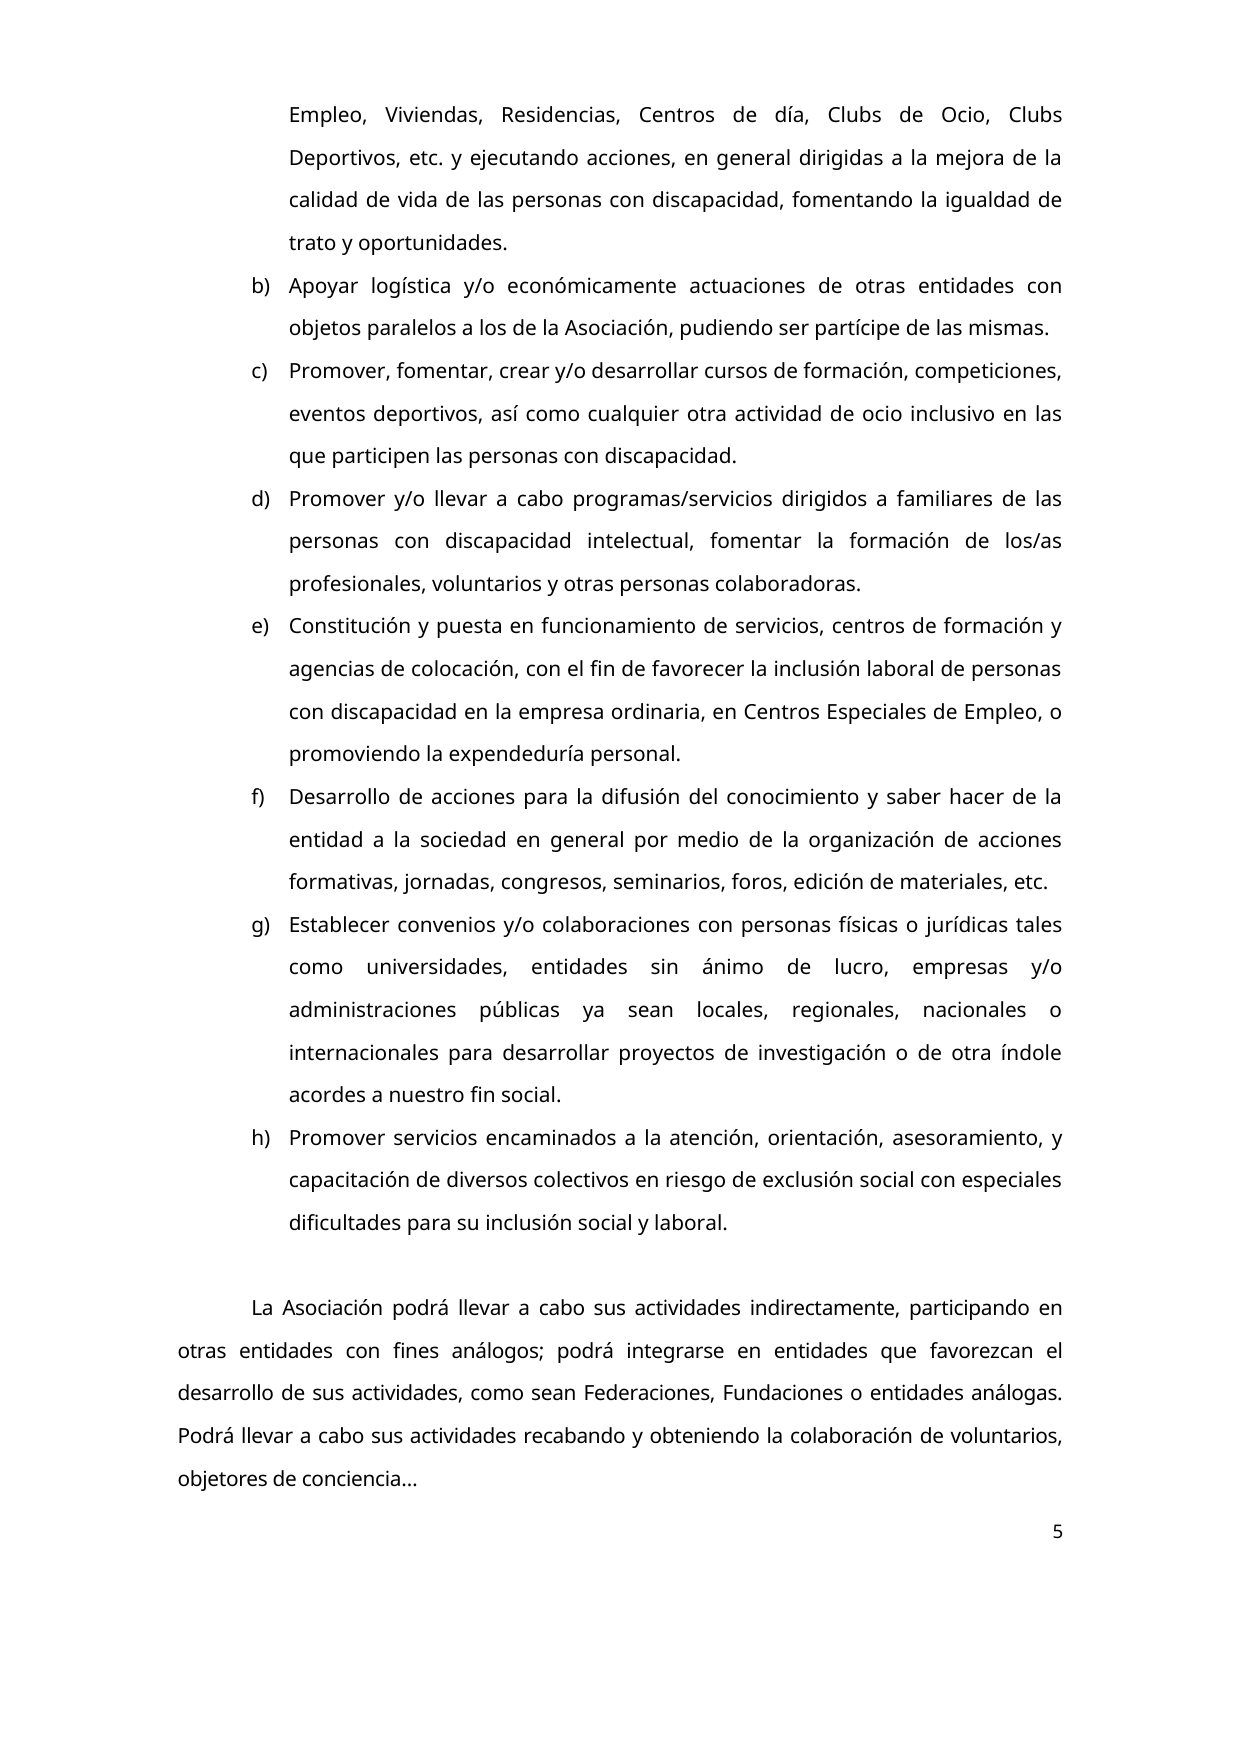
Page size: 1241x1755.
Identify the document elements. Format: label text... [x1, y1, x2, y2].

list Constitución y puesta en funcionamiento de servicios, centros de formación y agencias de colocación, con el fin de favorecer la inclusión laboral de personas con discapacidad en la empresa ordinaria, en Centros Especiales de Empleo, o promoviendo la expendeduría personal. [251, 612, 1063, 768]
text La Asociación podrá llevar a cabo sus actividades indirectamente, participando en otras entidades con fines análogos; podrá integrarse en entidades que favorezcan el desarrollo de sus actividades, como sean Federaciones, Fundaciones o entidades análogas. Podrá llevar a cabo sus actividades recabando y obteniendo la colaboración de voluntarios, objetores de conciencia… [177, 1293, 1063, 1492]
list Apoyar logística y/o económicamente actuaciones de otras entidades con objetos paralelos a los de la Asociación, pudiendo ser partícipe de las mismas. [251, 271, 1063, 342]
list Desarrollo de acciones para la difusión del conocimiento y saber hacer de la entidad a la sociedad en general por medio de la organización de acciones formativas, jornadas, congresos, seminarios, foros, edición de materiales, etc. [251, 782, 1063, 896]
list Promover servicios encaminados a la atención, orientación, asesoramiento, y capacitación de diversos colectivos en riesgo de exclusión social con especiales dificultades para su inclusión social y laboral. [251, 1123, 1063, 1237]
list Promover y/o llevar a cabo programas/servicios dirigidos a familiares de las personas con discapacidad intelectual, fomentar la formación de los/as profesionales, voluntarios y otras personas colaboradoras. [251, 484, 1063, 597]
list Empleo, Viviendas, Residencias, Centros de día, Clubs de Ocio, Clubs Deportivos, etc. y ejecutando acciones, en general dirigidas a la mejora de la calidad de vida de las personas con discapacidad, fomentando la igualdad de trato y oportunidades. [251, 100, 1063, 257]
list Promover, fomentar, crear y/o desarrollar cursos de formación, competiciones, eventos deportivos, así como cualquier otra actividad de ocio inclusivo en las que participen las personas con discapacidad. [251, 356, 1063, 470]
list Establecer convenios y/o colaboraciones con personas físicas o jurídicas tales como universidades, entidades sin ánimo de lucro, empresas y/o administraciones públicas ya sean locales, regionales, nacionales o internacionales para desarrollar proyectos de investigación o de otra índole acordes a nuestro fin social. [251, 910, 1063, 1109]
